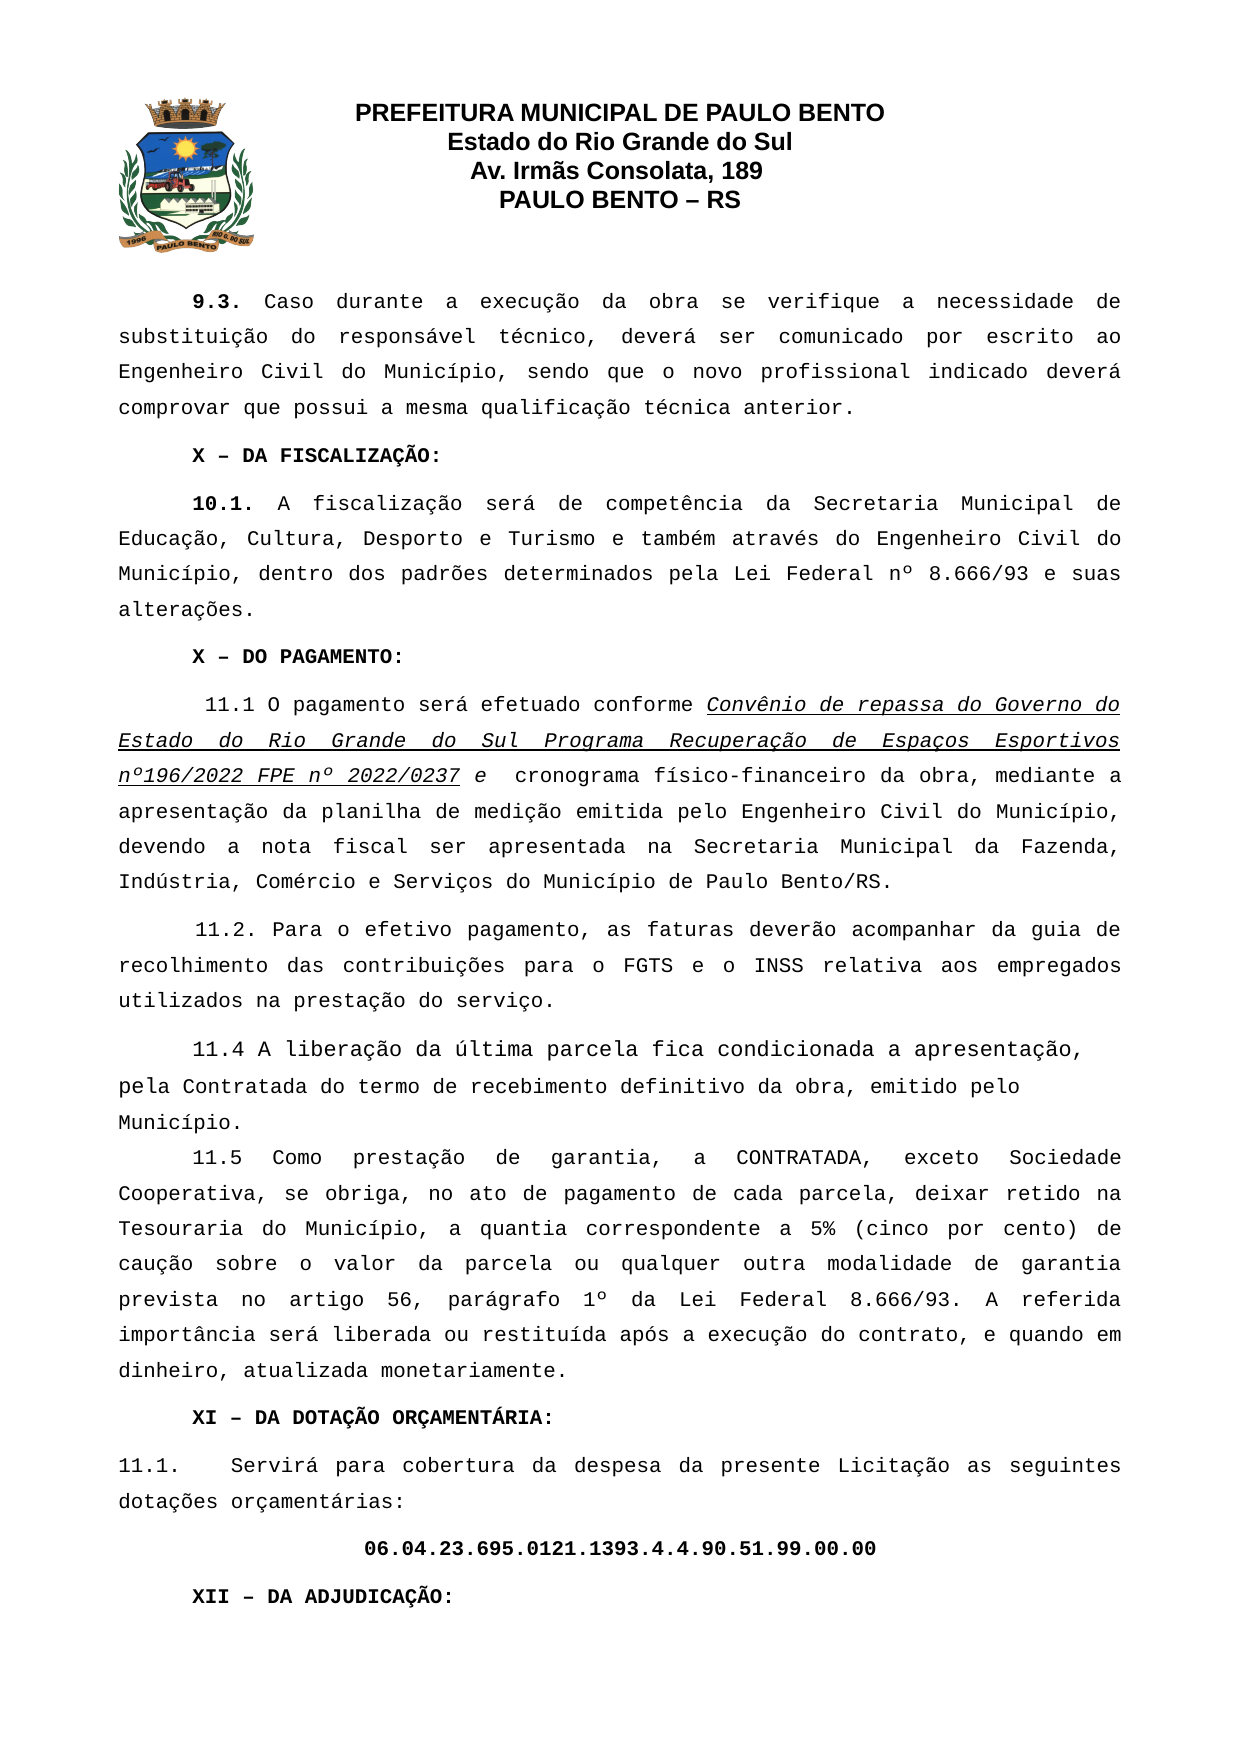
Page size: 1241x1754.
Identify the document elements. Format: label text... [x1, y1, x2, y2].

list Servirá para cobertura da despesa da presente Licitação as seguintes dotações orçamentárias: [118, 1455, 1122, 1514]
text 10.1. A fiscalização será de competência da Secretaria Municipal de Educação, Cultura, Desporto e Turismo e também através do Engenheiro Civil do Município, dentro dos padrões determinados pela Lei Federal nº 8.666/93 e suas alterações. [118, 492, 1122, 622]
text 11.1 O pagamento será efetuado conforme Convênio de repassa do Governo do Estado do Rio Grande do Sul Programa Recuperação de Espaços Esportivos nº196/2022 FPE nº 2022/0237 e cronograma físico-financeiro da obra, mediante a apresentação da planilha de medição emitida pelo Engenheiro Civil do Município, devendo a nota fiscal ser apresentada na Secretaria Municipal da Fazenda, Indústria, Comércio e Serviços do Município de Paulo Bento/RS. [118, 694, 1122, 895]
text 11.2. Para o efetivo pagamento, as faturas deverão acompanhar da guia de recolhimento das contribuições para o FGTS e o INSS relativa aos empregados utilizados na prestação do serviço. [118, 919, 1122, 1014]
list 06.04.23.695.0121.1393.4.4.90.51.99.00.00 [118, 1538, 1122, 1562]
text 9.3. Caso durante a execução da obra se verifique a necessidade de substituição do responsável técnico, deverá ser comunicado por escrito ao Engenheiro Civil do Município, sendo que o novo profissional indicado deverá comprovar que possui a mesma qualificação técnica anterior. [118, 291, 1122, 421]
picture [118, 97, 254, 253]
text XII – DA ADJUDICAÇÃO: [118, 1586, 1122, 1610]
text XI – DA DOTAÇÃO ORÇAMENTÁRIA: [118, 1407, 1122, 1431]
text 11.5 Como prestação de garantia, a CONTRATADA, exceto Sociedade Cooperativa, se obriga, no ato de pagamento de cada parcela, deixar retido na Tesouraria do Município, a quantia correspondente a 5% (cinco por cento) de caução sobre o valor da parcela ou qualquer outra modalidade de garantia prevista no artigo 56, parágrafo 1º da Lei Federal 8.666/93. A referida importância será liberada ou restituída após a execução do contrato, e quando em dinheiro, atualizada monetariamente. [118, 1147, 1122, 1383]
text X – DA FISCALIZAÇÃO: [118, 445, 1122, 468]
text X – DO PAGAMENTO: [118, 647, 1122, 670]
text 11.4 A liberação da última parcela fica condicionada a apresentação, pela Contratada do termo de recebimento definitivo da obra, emitido pelo Município. [118, 1038, 1122, 1135]
